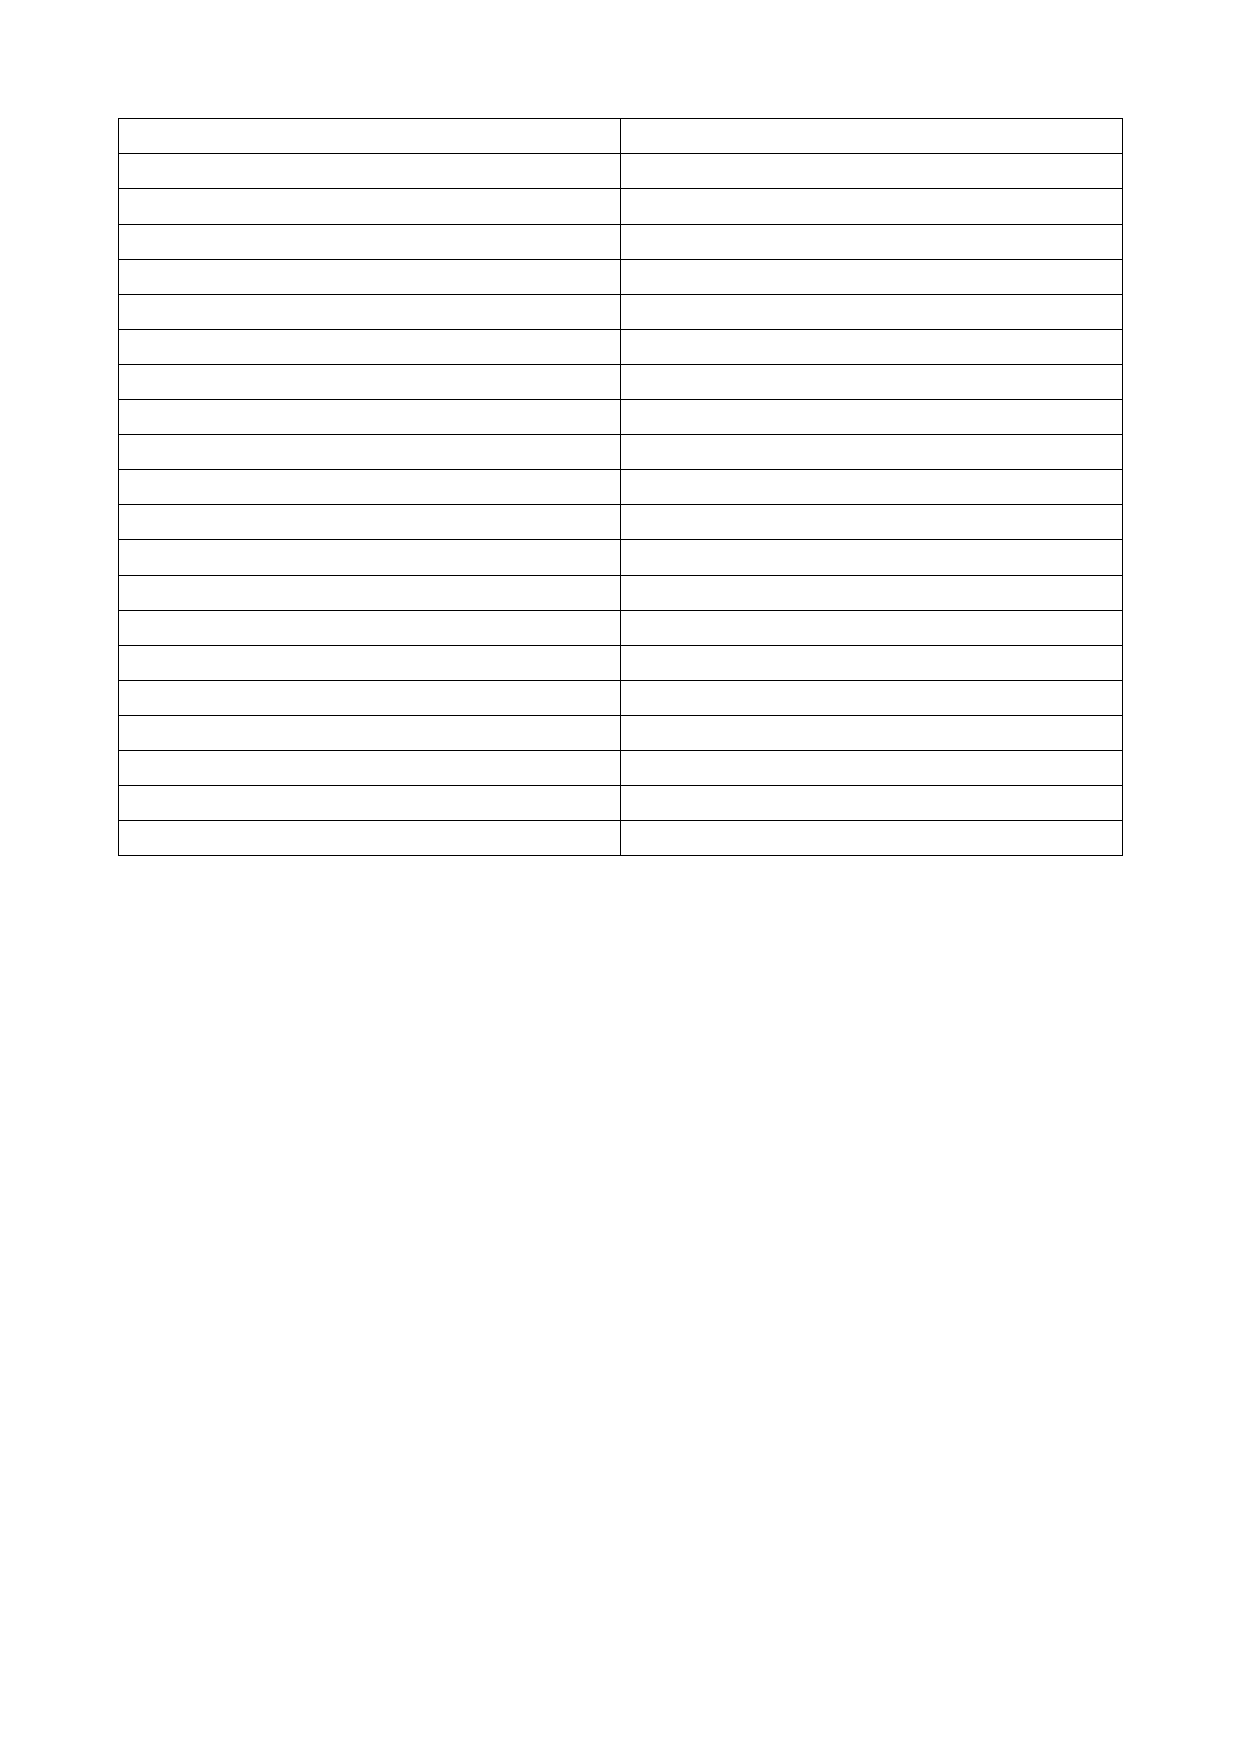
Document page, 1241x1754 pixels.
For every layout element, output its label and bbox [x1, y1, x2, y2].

table_cell [119, 611, 620, 645]
table_cell [119, 716, 620, 750]
table_cell [621, 435, 1122, 469]
table_cell [621, 681, 1122, 715]
table_cell [621, 576, 1122, 609]
table_cell [621, 295, 1122, 329]
table_cell [119, 330, 620, 364]
table_cell [119, 400, 620, 434]
table_cell [119, 786, 620, 820]
table_cell [119, 576, 620, 609]
table_cell [119, 435, 620, 469]
table_cell [621, 505, 1122, 539]
table_cell [119, 365, 620, 399]
table_cell [621, 365, 1122, 399]
table_cell [621, 330, 1122, 364]
table_cell [119, 505, 620, 539]
table_cell [621, 260, 1122, 294]
table_cell [119, 751, 620, 785]
table_cell [119, 260, 620, 294]
table_cell [621, 646, 1122, 680]
table_cell [621, 470, 1122, 504]
table_cell [621, 154, 1122, 188]
table_cell [119, 646, 620, 680]
table_cell [621, 751, 1122, 785]
table_cell [621, 400, 1122, 434]
table_cell [119, 225, 620, 258]
table_cell [621, 540, 1122, 574]
table_cell [621, 189, 1122, 223]
table_cell [119, 540, 620, 574]
table_cell [621, 611, 1122, 645]
table_cell [119, 821, 620, 855]
table_cell [119, 189, 620, 223]
table_cell [621, 716, 1122, 750]
table_cell [621, 119, 1122, 153]
table_cell [119, 470, 620, 504]
table_cell [119, 681, 620, 715]
table_cell [621, 821, 1122, 855]
table_cell [621, 786, 1122, 820]
table_cell [621, 225, 1122, 258]
table_cell [119, 154, 620, 188]
table_cell [119, 119, 620, 153]
table_cell [119, 295, 620, 329]
